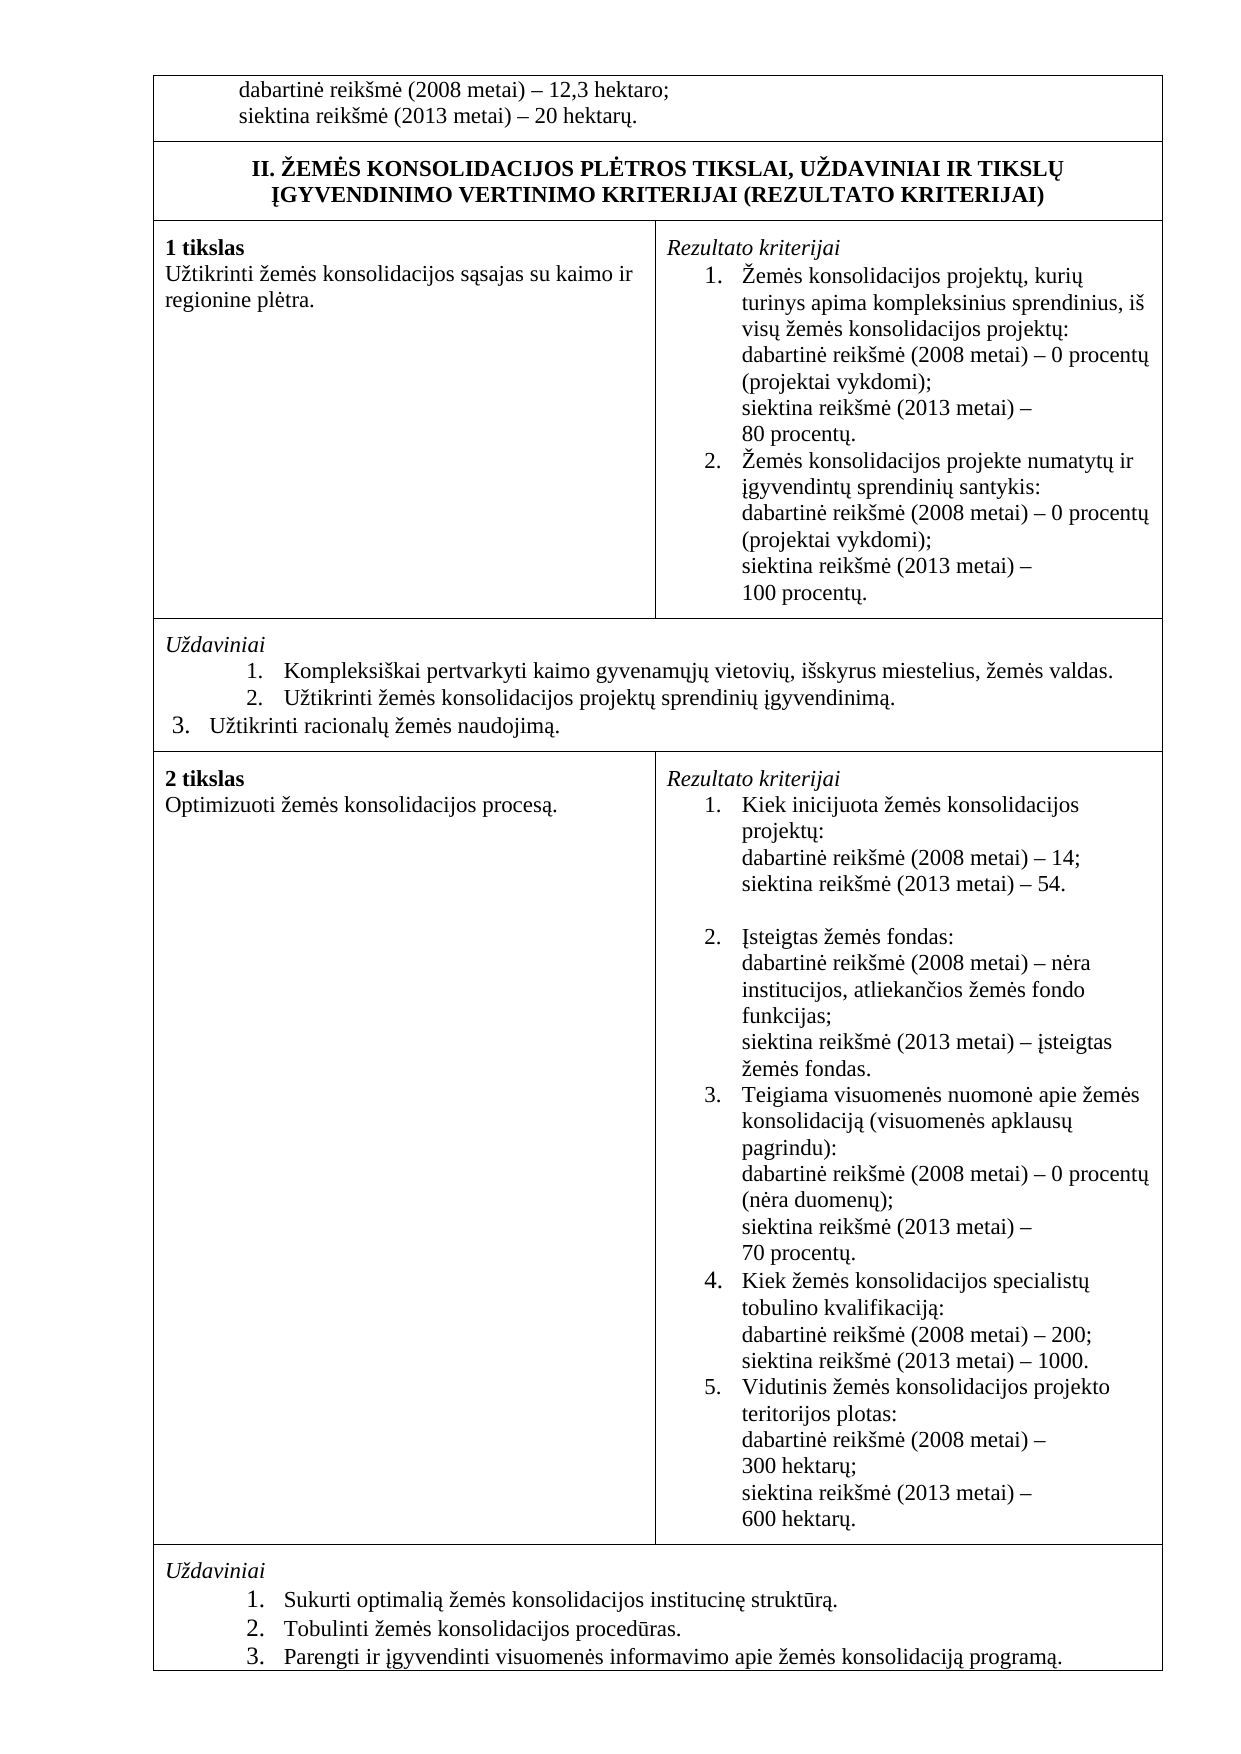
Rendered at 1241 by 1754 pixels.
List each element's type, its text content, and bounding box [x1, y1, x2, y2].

table_cell Uždaviniai Kompleksiškai pertvarkyti kaimo gyvenamųjų vietovių, išskyrus miestelius, žemės valdas. Užtikrinti žemės konsolidacijos projektų sprendinių įgyvendinimą. Užtikrinti racionalų žemės naudojimą. [154, 619, 1162, 751]
table_cell Rezultato kriterijai Kiek inicijuota žemės konsolidacijos projektų: dabartinė reikšmė (2008 metai) – 14; siektina reikšmė (2013 metai) – 54. Įsteigtas žemės fondas: dabartinė reikšmė (2008 metai) – nėra institucijos, atliekančios žemės fondo funkcijas; siektina reikšmė (2013 metai) – įsteigtas žemės fondas. Teigiama visuomenės nuomonė apie žemės konsolidaciją (visuomenės apklausų pagrindu): dabartinė reikšmė (2008 metai) – 0 procentų (nėra duomenų); siektina reikšmė (2013 metai) – 70 procentų. Kiek žemės konsolidacijos specialistų tobulino kvalifikaciją: dabartinė reikšmė (2008 metai) – 200; siektina reikšmė (2013 metai) – 1000. Vidutinis žemės konsolidacijos projekto teritorijos plotas: dabartinė reikšmė (2008 metai) – 300 hektarų; siektina reikšmė (2013 metai) – 600 hektarų. [656, 752, 1162, 1544]
table_cell 1 tikslas Užtikrinti žemės konsolidacijos sąsajas su kaimo ir regionine plėtra. [154, 221, 655, 617]
table_cell Uždaviniai Sukurti optimalią žemės konsolidacijos institucinę struktūrą. Tobulinti žemės konsolidacijos procedūras. Parengti ir įgyvendinti visuomenės informavimo apie žemės konsolidaciją programą. Tobulinti žemės konsolidacijos specialistų kvalifikaciją. [154, 1545, 1162, 1670]
table_cell II. ŽEMĖS KONSOLIDACIJOS PLĖTROS TIKSLAI, UŽDAVINIAI IR TIKSLŲ ĮGYVENDINIMO VERTINIMO KRITERIJAI (REZULTATO KRITERIJAI) [154, 142, 1162, 220]
table_cell 2 tikslas Optimizuoti žemės konsolidacijos procesą. [154, 752, 655, 1544]
table_cell Rezultato kriterijai Žemės konsolidacijos projektų, kurių turinys apima kompleksinius sprendinius, iš visų žemės konsolidacijos projektų: dabartinė reikšmė (2008 metai) – 0 procentų (projektai vykdomi); siektina reikšmė (2013 metai) – 80 procentų. Žemės konsolidacijos projekte numatytų ir įgyvendintų sprendinių santykis: dabartinė reikšmė (2008 metai) – 0 procentų (projektai vykdomi); siektina reikšmė (2013 metai) – 100 procentų. [656, 221, 1162, 617]
table_cell dabartinė reikšmė (2008 metai) – 12,3 hektaro; siektina reikšmė (2013 metai) – 20 hektarų. [154, 76, 1162, 141]
